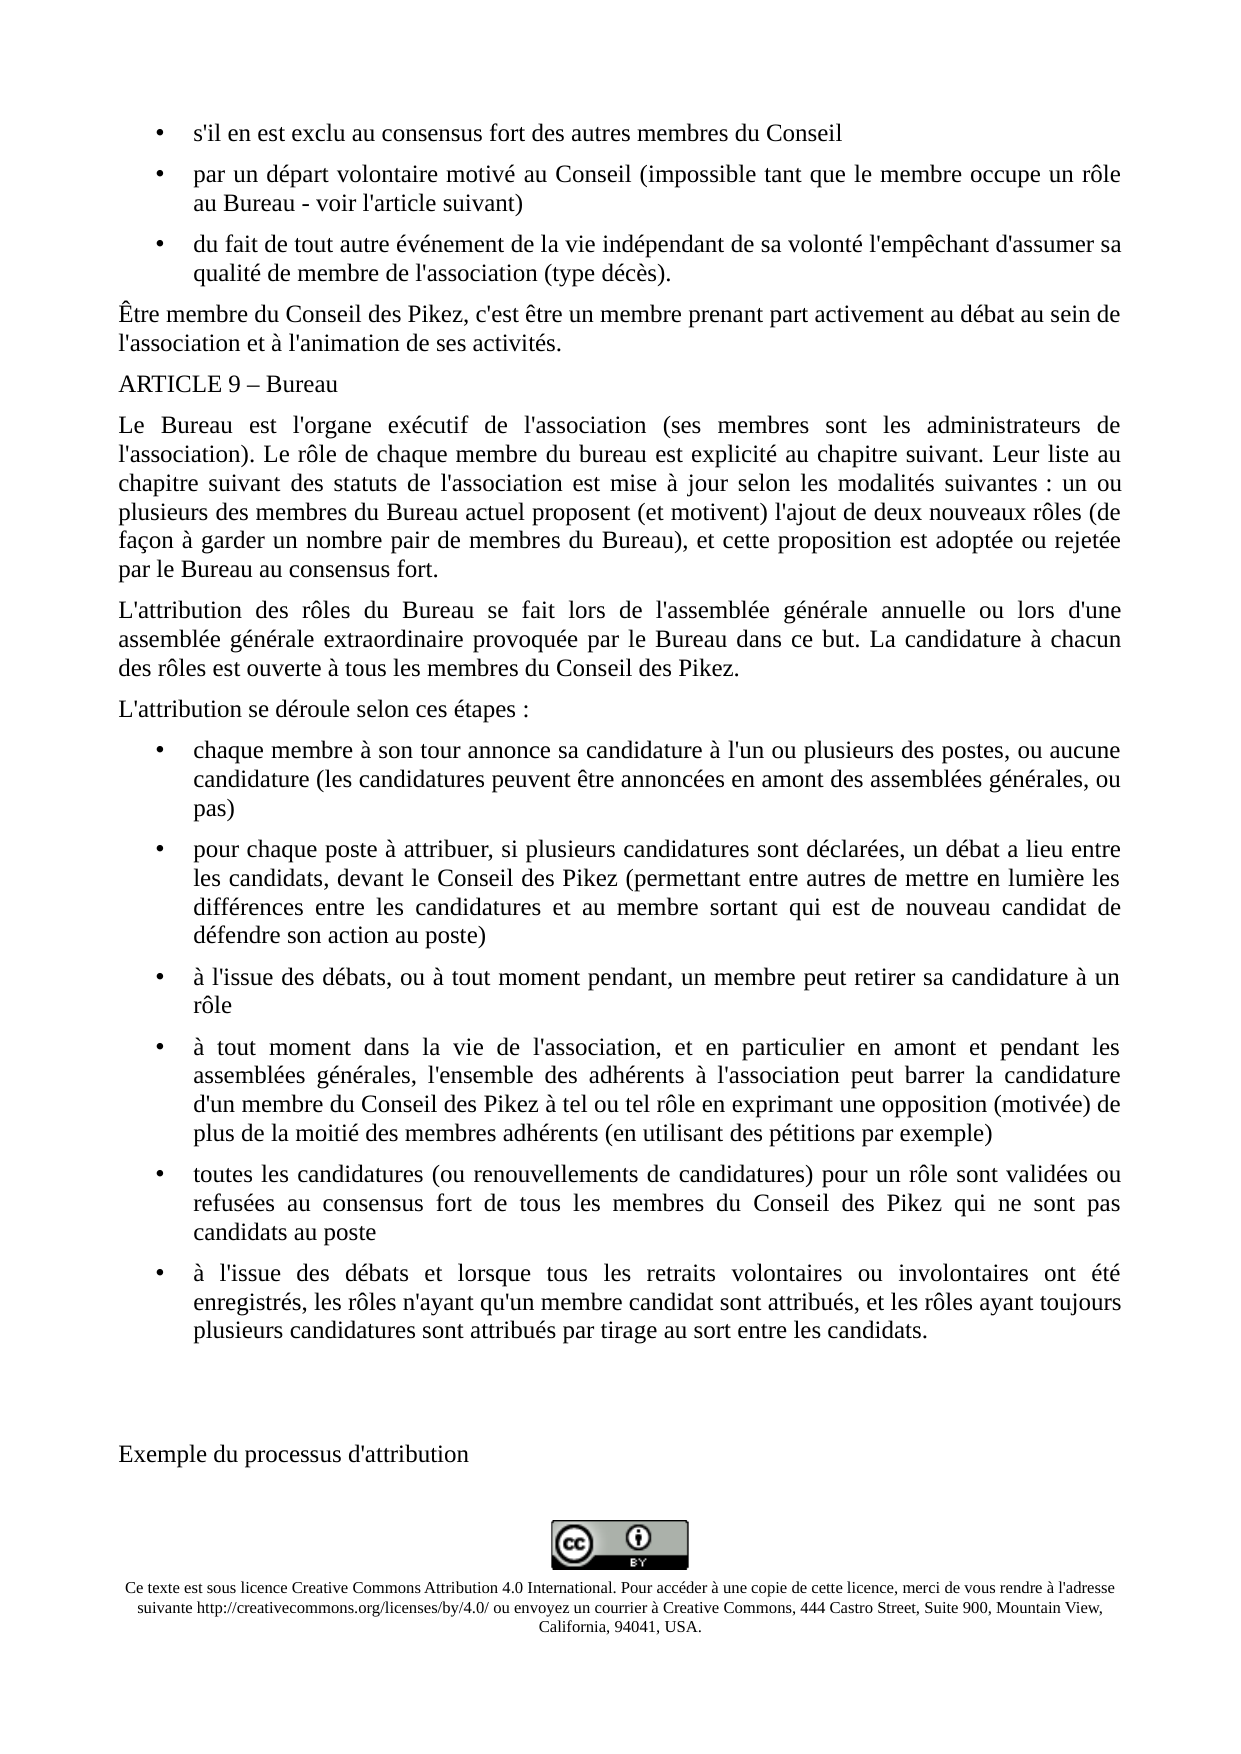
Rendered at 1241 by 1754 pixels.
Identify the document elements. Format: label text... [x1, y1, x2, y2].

text Le Bureau est l'organe exécutif de l'association (ses membres sont les administrateurs de l'association). Le rôle de chaque membre du bureau est explicité au chapitre suivant. Leur liste au chapitre suivant des statuts de l'association est mise à jour selon les modalités suivantes : un ou plusieurs des membres du Bureau actuel proposent (et motivent) l'ajout de deux nouveaux rôles (de façon à garder un nombre pair de membres du Bureau), et cette proposition est adoptée ou rejetée par le Bureau au consensus fort. [118, 411, 1122, 583]
list par un départ volontaire motivé au Conseil (impossible tant que le membre occupe un rôle au Bureau - voir l'article suivant) [156, 159, 1122, 217]
text Exemple du processus d'attribution [118, 1439, 1122, 1468]
list à tout moment dans la vie de l'association, et en particulier en amont et pendant les assemblées générales, l'ensemble des adhérents à l'association peut barrer la candidature d'un membre du Conseil des Pikez à tel ou tel rôle en exprimant une opposition (motivée) de plus de la moitié des membres adhérents (en utilisant des pétitions par exemple) [156, 1032, 1122, 1147]
list pour chaque poste à attribuer, si plusieurs candidatures sont déclarées, un débat a lieu entre les candidats, devant le Conseil des Pikez (permettant entre autres de mettre en lumière les différences entre les candidatures et au membre sortant qui est de nouveau candidat de défendre son action au poste) [156, 834, 1122, 949]
text L'attribution des rôles du Bureau se fait lors de l'assemblée générale annuelle ou lors d'une assemblée générale extraordinaire provoquée par le Bureau dans ce but. La candidature à chacun des rôles est ouverte à tous les membres du Conseil des Pikez. [118, 596, 1122, 682]
text ARTICLE 9 – Bureau [118, 369, 1122, 398]
list s'il en est exclu au consensus fort des autres membres du Conseil [156, 118, 1122, 147]
list à l'issue des débats et lorsque tous les retraits volontaires ou involontaires ont été enregistrés, les rôles n'ayant qu'un membre candidat sont attribués, et les rôles ayant toujours plusieurs candidatures sont attribués par tirage au sort entre les candidats. [156, 1258, 1122, 1344]
list à l'issue des débats, ou à tout moment pendant, un membre peut retirer sa candidature à un rôle [156, 962, 1122, 1019]
list chaque membre à son tour annonce sa candidature à l'un ou plusieurs des postes, ou aucune candidature (les candidatures peuvent être annoncées en amont des assemblées générales, ou pas) [156, 736, 1122, 822]
list du fait de tout autre événement de la vie indépendant de sa volonté l'empêchant d'assumer sa qualité de membre de l'association (type décès). [156, 229, 1122, 287]
text Être membre du Conseil des Pikez, c'est être un membre prenant part activement au débat au sein de l'association et à l'animation de ses activités. [118, 299, 1122, 357]
text L'attribution se déroule selon ces étapes : [118, 694, 1122, 723]
picture [551, 1520, 689, 1570]
list toutes les candidatures (ou renouvellements de candidatures) pour un rôle sont validées ou refusées au consensus fort de tous les membres du Conseil des Pikez qui ne sont pas candidats au poste [156, 1159, 1122, 1246]
